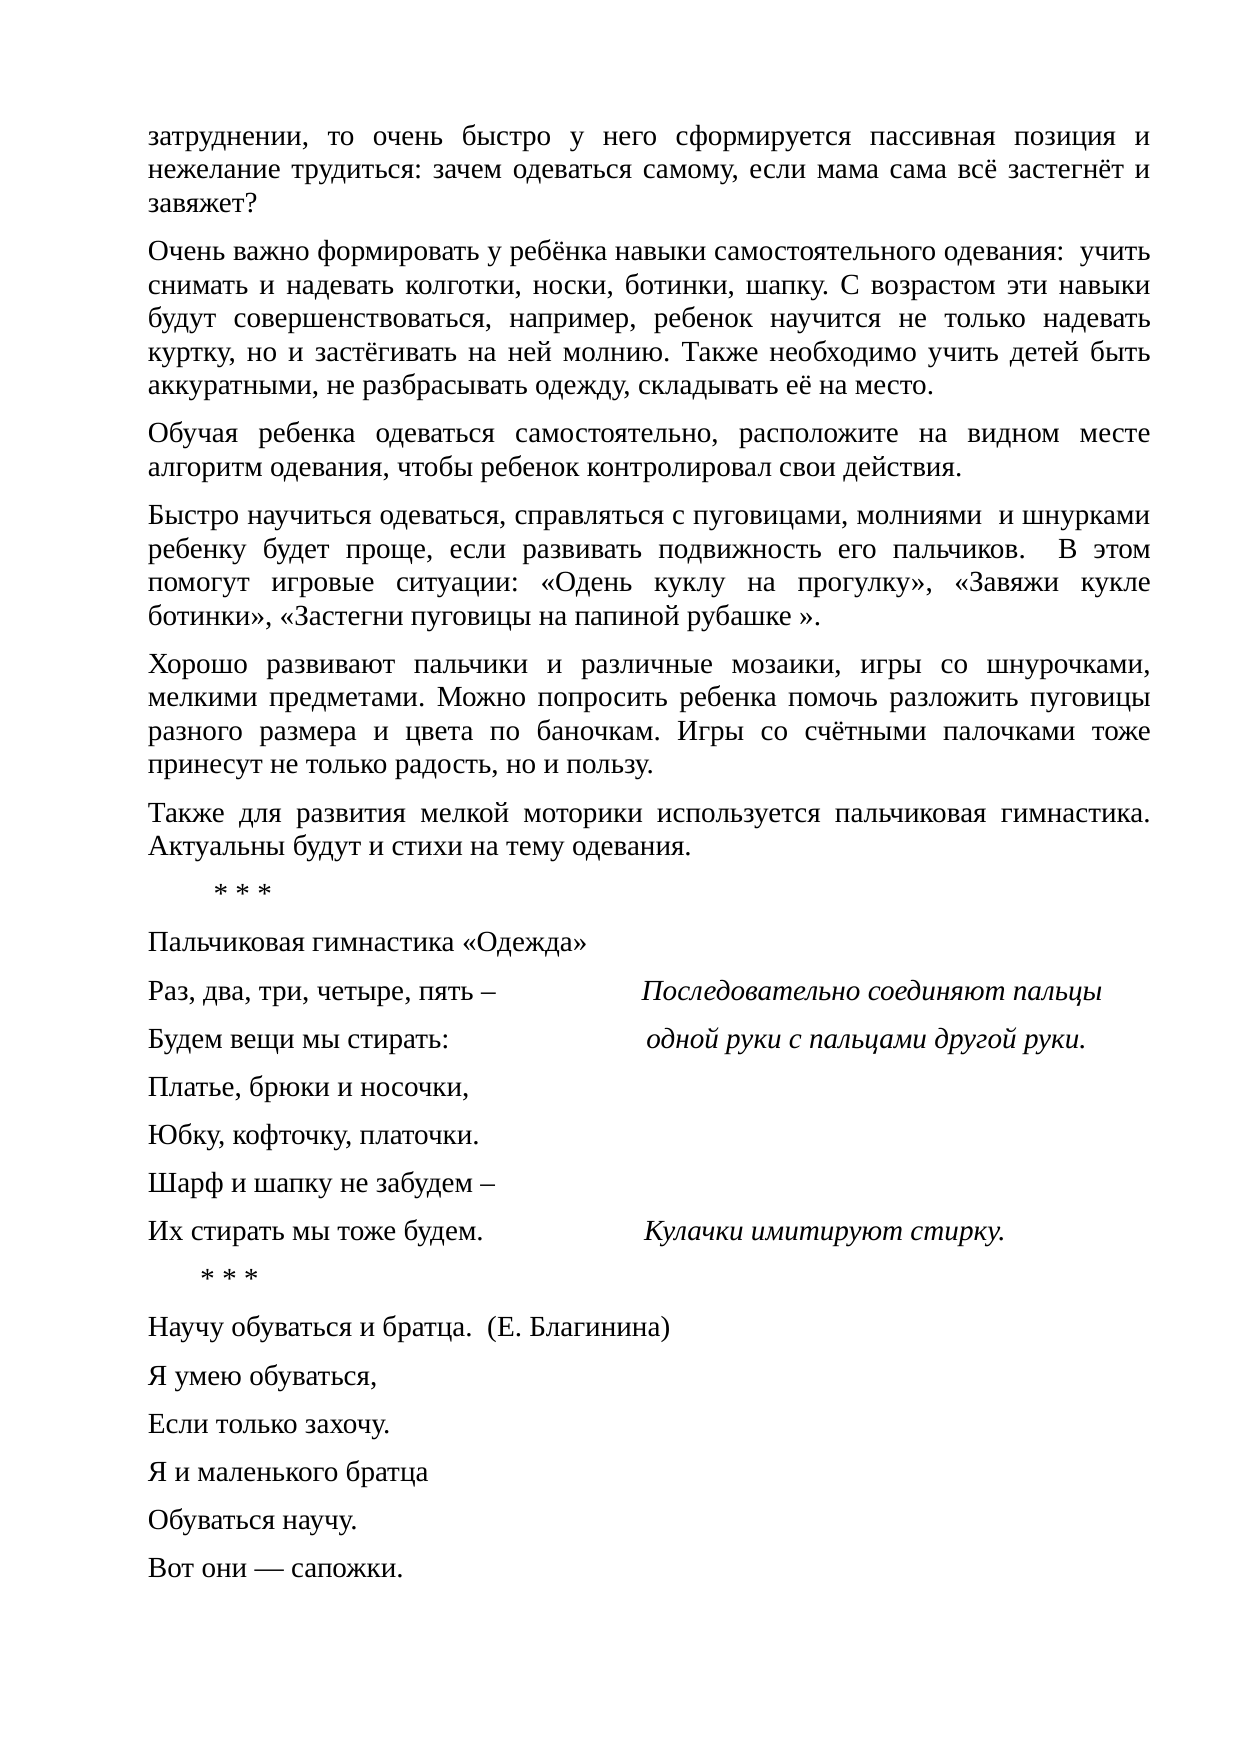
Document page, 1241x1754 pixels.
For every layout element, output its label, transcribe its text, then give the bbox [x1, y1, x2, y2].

text Я умею обуваться, [148, 1358, 1152, 1391]
text Хорошо развивают пальчики и различные мозаики, игры со шнурочками, мелкими предметами. Можно попросить ребенка помочь разложить пуговицы разного размера и цвета по баночкам. Игры со счётными палочками тоже принесут не только радость, но и пользу. [148, 646, 1152, 780]
text Очень важно формировать у ребёнка навыки самостоятельного одевания: учить снимать и надевать колготки, носки, ботинки, шапку. С возрастом эти навыки будут совершенствоваться, например, ребенок научится не только надевать куртку, но и застёгивать на ней молнию. Также необходимо учить детей быть аккуратными, не разбрасывать одежду, складывать её на место. [148, 233, 1152, 401]
text затруднении, то очень быстро у него сформируется пассивная позиция и нежелание трудиться: зачем одеваться самому, если мама сама всё застегнёт и завяжет? [148, 118, 1152, 219]
text Я и маленького братца [148, 1454, 1152, 1487]
text * * * [148, 876, 1152, 910]
text Научу обуваться и братца. (Е. Благинина) [148, 1309, 1152, 1343]
text Быстро научиться одеваться, справляться с пуговицами, молниями и шнурками ребенку будет проще, если развивать подвижность его пальчиков. В этом помогут игровые ситуации: «Одень куклу на прогулку», «Завяжи кукле ботинки», «Застегни пуговицы на папиной рубашке ». [148, 497, 1152, 631]
text Платье, брюки и носочки, [148, 1069, 1152, 1102]
text * * * [148, 1261, 1152, 1295]
text Вот они — сапожки. [148, 1550, 1152, 1584]
text Юбку, кофточку, платочки. [148, 1117, 1152, 1151]
text Если только захочу. [148, 1406, 1152, 1439]
text Раз, два, три, четыре, пять – Последовательно соединяют пальцы [148, 973, 1152, 1006]
text Будем вещи мы стирать: одной руки с пальцами другой руки. [148, 1021, 1152, 1054]
text Пальчиковая гимнастика «Одежда» [148, 924, 1152, 958]
text Также для развития мелкой моторики используется пальчиковая гимнастика. Актуальны будут и стихи на тему одевания. [148, 795, 1152, 862]
text Их стирать мы тоже будем. Кулачки имитируют стирку. [148, 1213, 1152, 1247]
text Шарф и шапку не забудем – [148, 1165, 1152, 1199]
text Обуваться научу. [148, 1502, 1152, 1536]
text Обучая ребенка одеваться самостоятельно, расположите на видном месте алгоритм одевания, чтобы ребенок контролировал свои действия. [148, 416, 1152, 483]
